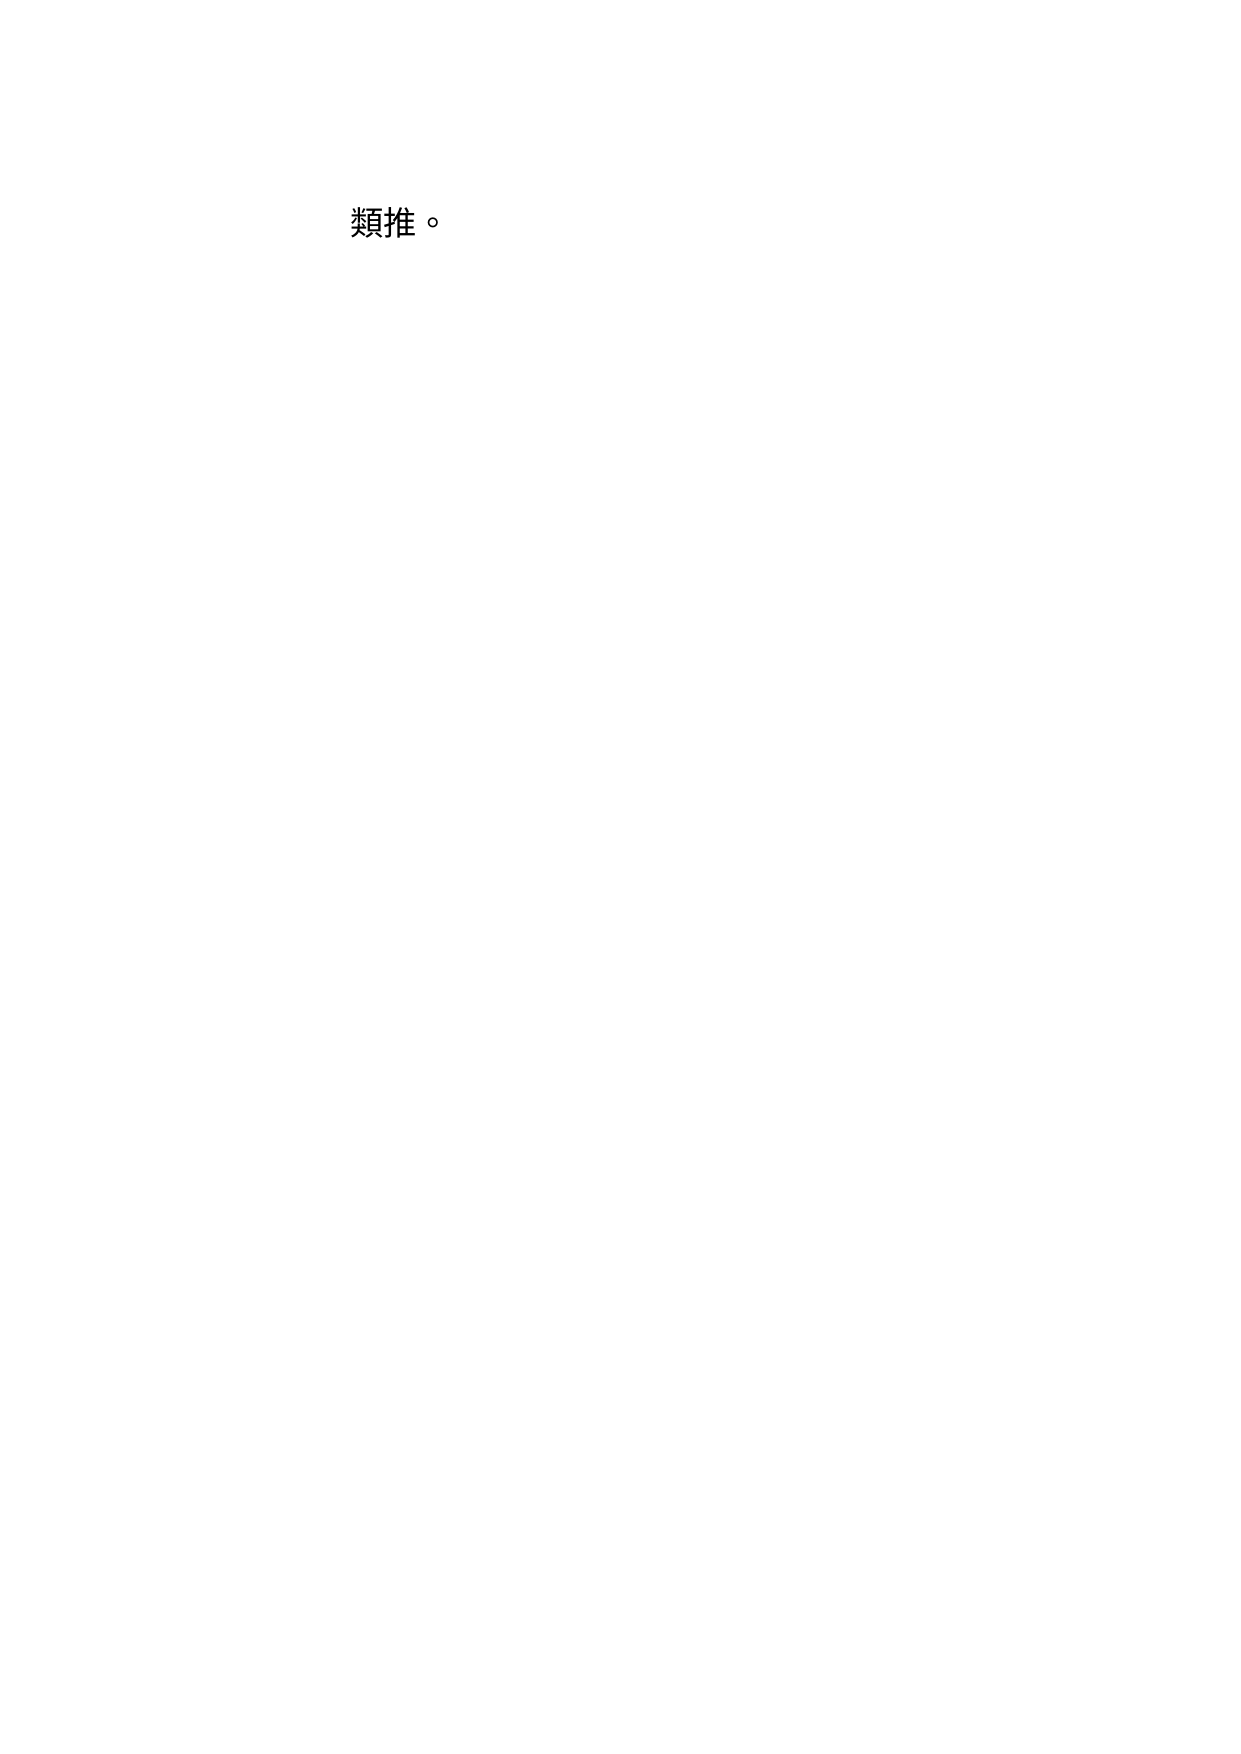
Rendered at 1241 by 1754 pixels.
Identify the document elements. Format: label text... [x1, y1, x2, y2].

text 類推。 [246, 183, 1053, 258]
